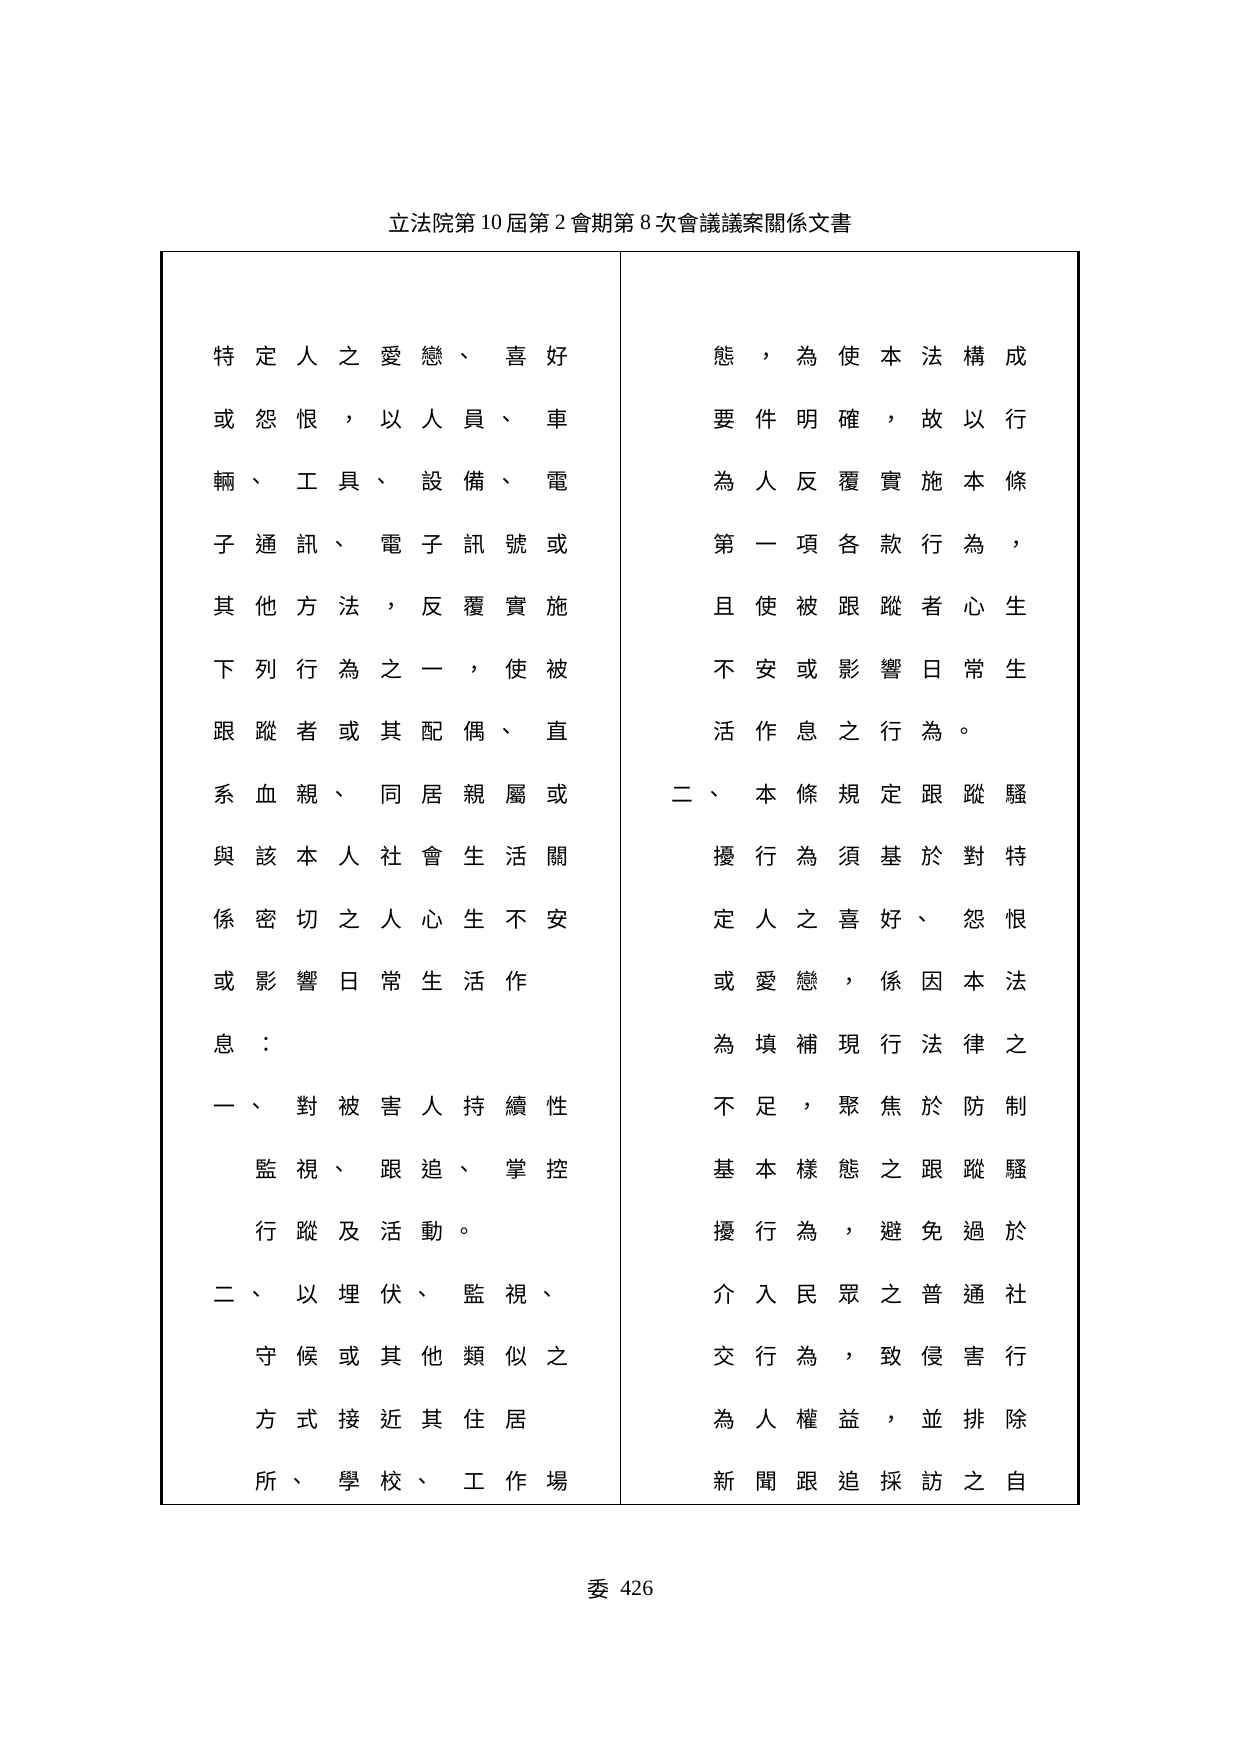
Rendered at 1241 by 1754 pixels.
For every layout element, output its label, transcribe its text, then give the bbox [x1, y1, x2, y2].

table_cell 態，為使本法構成要件明確，故以行為人反覆實施本條第一項各款行為，且使被跟蹤者心生不安或影響日常生活作息之行為。 二、本條規定跟蹤騷擾行為須基於對特定人之喜好、怨恨或愛戀，係因本法為填補現行法律之不足，聚焦於防制基本樣態之跟蹤騷擾行為，避免過於介入民眾之普通社交行為，致侵害行為人權益，並排除新聞跟追採訪之自 [621, 252, 1077, 1504]
table_cell 特定人之愛戀、喜好或怨恨，以人員、車輛、工具、設備、電子通訊、電子訊號或其他方法，反覆實施下列行為之一，使被跟蹤者或其配偶、直系血親、同居親屬或與該本人社會生活關係密切之人心生不安或影響日常生活作息： 一、對被害人持續性監視、跟追、掌控行蹤及活動。 二、以埋伏、監視、守候或其他類似之方式接近其住居所、學校、工作場 [163, 252, 620, 1504]
